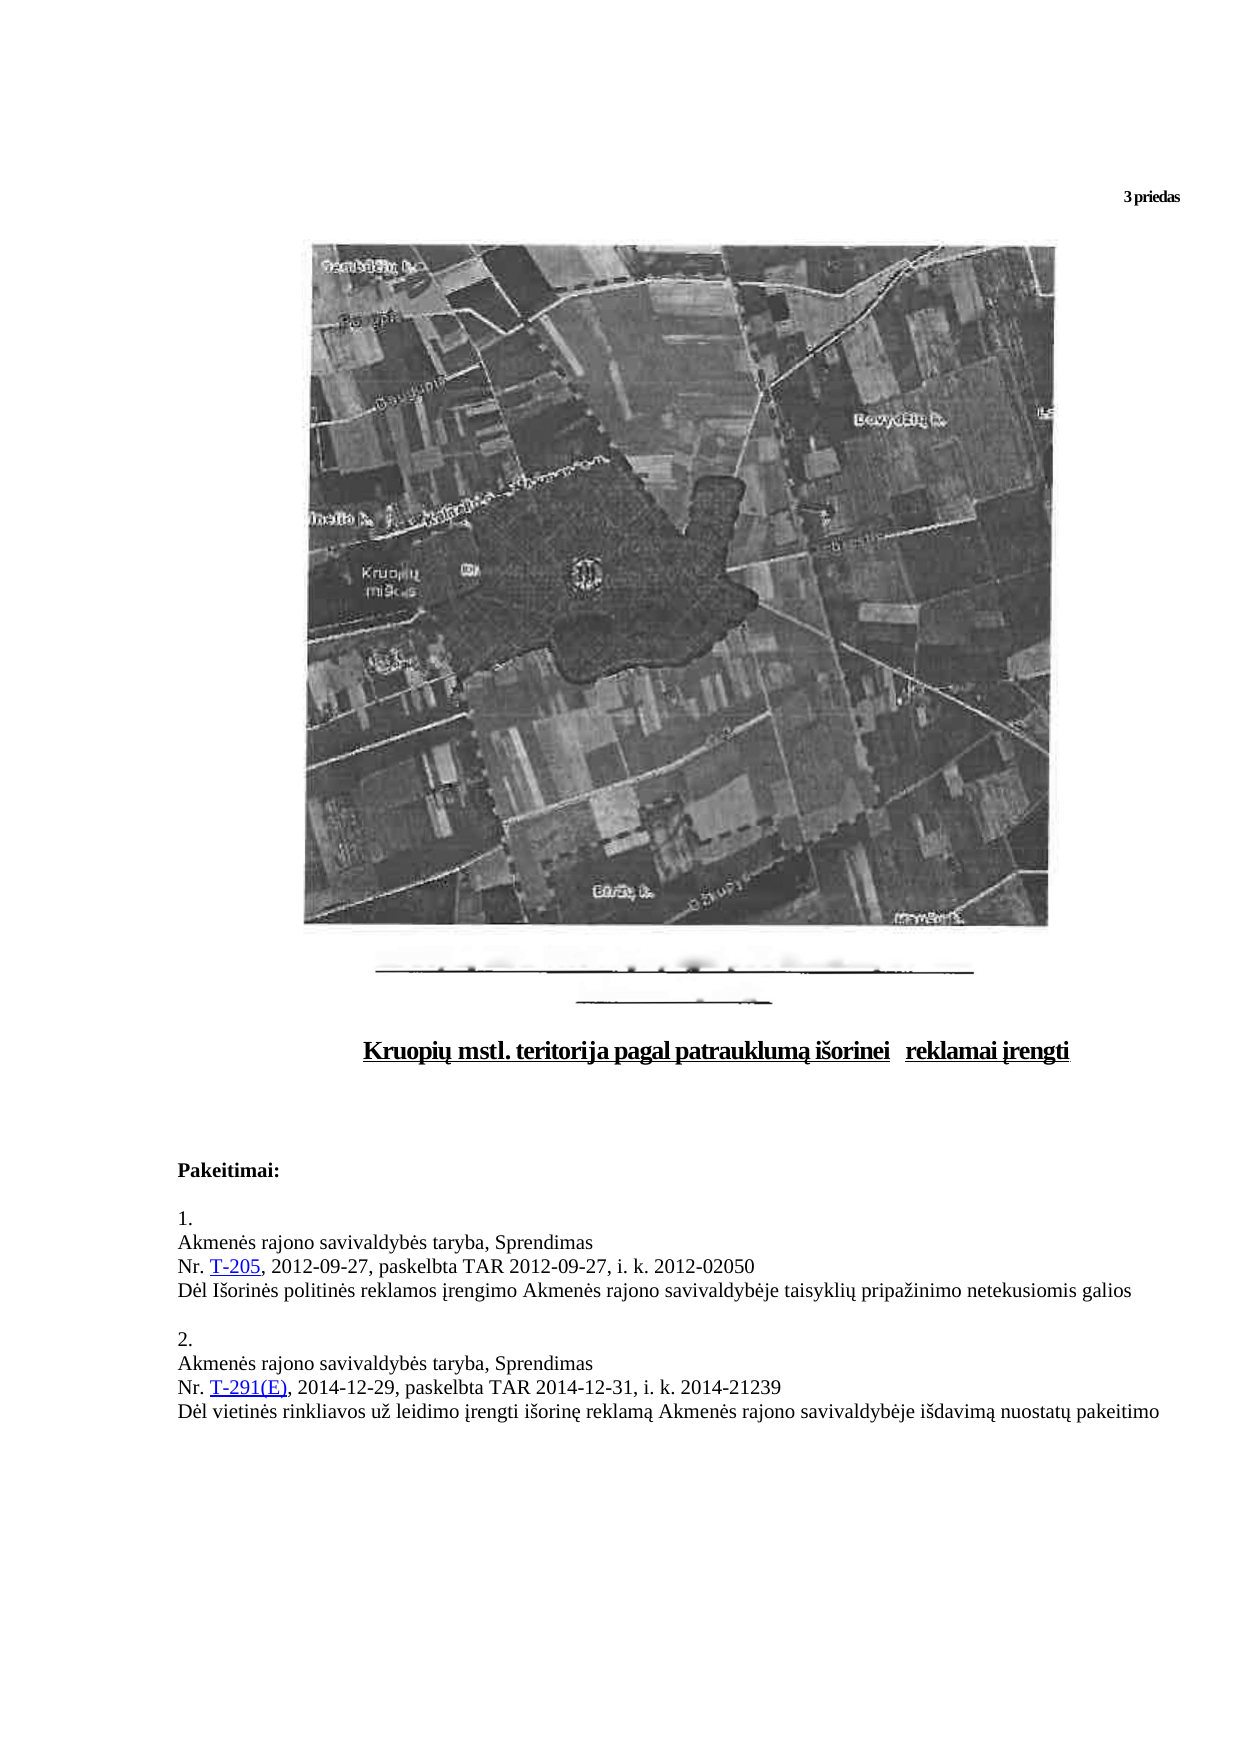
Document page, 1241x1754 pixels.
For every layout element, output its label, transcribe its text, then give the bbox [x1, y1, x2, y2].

text Nr. T-205, 2012-09-27, paskelbta TAR 2012-09-27, i. k. 2012-02050 [177, 1254, 1181, 1278]
text Akmenės rajono savivaldybės taryba, Sprendimas [177, 1351, 1181, 1375]
text 1. [177, 1206, 1181, 1230]
text Akmenės rajono savivaldybės taryba, Sprendimas [177, 1230, 1181, 1254]
text Nr. T-291(E), 2014-12-29, paskelbta TAR 2014-12-31, i. k. 2014-21239 [177, 1375, 1181, 1399]
text Dėl Išorinės politinės reklamos įrengimo Akmenės rajono savivaldybėje taisyklių pripažinimo netekusiomis galios [177, 1278, 1181, 1302]
text Pakeitimai: [177, 1158, 1181, 1182]
text Kruopių mstl. teritorija pagal patrauklumą išorinei reklamai įrengti [177, 1035, 1181, 1067]
text Dėl vietinės rinkliavos už leidimo įrengti išorinę reklamą Akmenės rajono savivaldybėje išdavimą nuostatų pakeitimo [177, 1399, 1181, 1423]
text 2. [177, 1327, 1181, 1351]
text 3 priedas [177, 178, 1181, 209]
